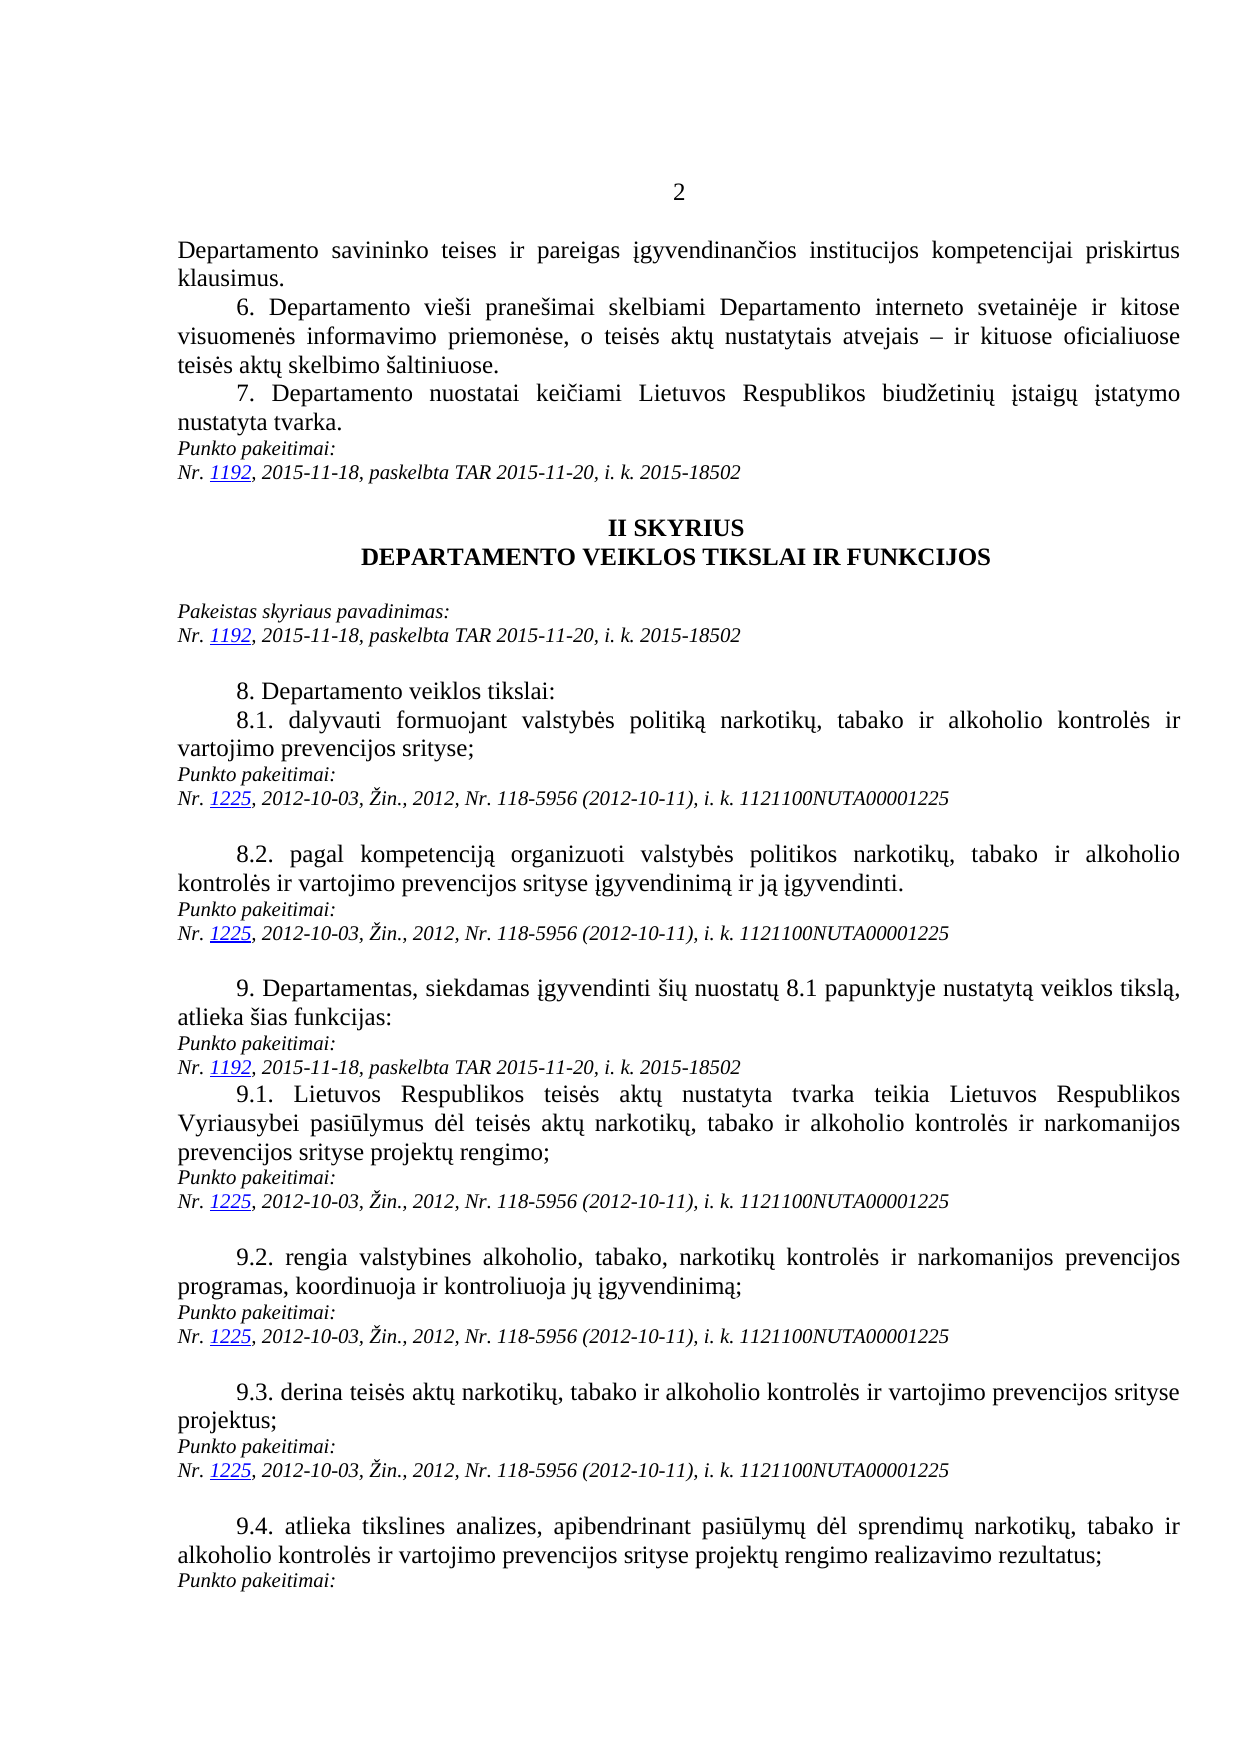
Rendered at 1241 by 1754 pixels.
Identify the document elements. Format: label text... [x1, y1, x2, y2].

text Nr. 1225, 2012-10-03, Žin., 2012, Nr. 118-5956 (2012-10-11), i. k. 1121100NUTA00001225 [177, 1324, 1181, 1348]
text 8.2. pagal kompetenciją organizuoti valstybės politikos narkotikų, tabako ir alkoholio kontrolės ir vartojimo prevencijos srityse įgyvendinimą ir ją įgyvendinti. [177, 839, 1181, 897]
text Punkto pakeitimai: [177, 1031, 1181, 1055]
text Nr. 1225, 2012-10-03, Žin., 2012, Nr. 118-5956 (2012-10-11), i. k. 1121100NUTA00001225 [177, 1458, 1181, 1482]
text Pakeistas skyriaus pavadinimas: [177, 599, 1181, 623]
text 7. Departamento nuostatai keičiami Lietuvos Respublikos biudžetinių įstaigų įstatymo nustatyta tvarka. [177, 378, 1181, 436]
text Nr. 1225, 2012-10-03, Žin., 2012, Nr. 118-5956 (2012-10-11), i. k. 1121100NUTA00001225 [177, 786, 1181, 810]
text Punkto pakeitimai: [177, 436, 1181, 460]
text Departamento savininko teises ir pareigas įgyvendinančios institucijos kompetencijai priskirtus klausimus. [177, 235, 1181, 292]
text Punkto pakeitimai: [177, 1568, 1181, 1592]
text 8. Departamento veiklos tikslai: [177, 676, 1181, 705]
text Punkto pakeitimai: [177, 1434, 1181, 1458]
text 9.3. derina teisės aktų narkotikų, tabako ir alkoholio kontrolės ir vartojimo prevencijos srityse projektus; [177, 1377, 1181, 1434]
text Punkto pakeitimai: [177, 762, 1181, 786]
text Nr. 1225, 2012-10-03, Žin., 2012, Nr. 118-5956 (2012-10-11), i. k. 1121100NUTA00001225 [177, 921, 1181, 945]
text Nr. 1192, 2015-11-18, paskelbta TAR 2015-11-20, i. k. 2015-18502 [177, 623, 1181, 647]
text Punkto pakeitimai: [177, 1300, 1181, 1324]
text 6. Departamento vieši pranešimai skelbiami Departamento interneto svetainėje ir kitose visuomenės informavimo priemonėse, o teisės aktų nustatytais atvejais – ir kituose oficialiuose teisės aktų skelbimo šaltiniuose. [177, 292, 1181, 378]
text Nr. 1225, 2012-10-03, Žin., 2012, Nr. 118-5956 (2012-10-11), i. k. 1121100NUTA00001225 [177, 1189, 1181, 1213]
text 9.4. atlieka tikslines analizes, apibendrinant pasiūlymų dėl sprendimų narkotikų, tabako ir alkoholio kontrolės ir vartojimo prevencijos srityse projektų rengimo realizavimo rezultatus; [177, 1511, 1181, 1568]
text 8.1. dalyvauti formuojant valstybės politiką narkotikų, tabako ir alkoholio kontrolės ir vartojimo prevencijos srityse; [177, 705, 1181, 762]
text 9.2. rengia valstybines alkoholio, tabako, narkotikų kontrolės ir narkomanijos prevencijos programas, koordinuoja ir kontroliuoja jų įgyvendinimą; [177, 1242, 1181, 1300]
text Punkto pakeitimai: [177, 897, 1181, 921]
text 9.1. Lietuvos Respublikos teisės aktų nustatyta tvarka teikia Lietuvos Respublikos Vyriausybei pasiūlymus dėl teisės aktų narkotikų, tabako ir alkoholio kontrolės ir narkomanijos prevencijos srityse projektų rengimo; [177, 1079, 1181, 1165]
text Nr. 1192, 2015-11-18, paskelbta TAR 2015-11-20, i. k. 2015-18502 [177, 460, 1181, 484]
text II SKYRIUS DEPARTAMENTO VEIKLOS TIKSLAI IR FUNKCIJOS [177, 513, 1181, 570]
text Punkto pakeitimai: [177, 1165, 1181, 1189]
text Nr. 1192, 2015-11-18, paskelbta TAR 2015-11-20, i. k. 2015-18502 [177, 1055, 1181, 1079]
text 9. Departamentas, siekdamas įgyvendinti šių nuostatų 8.1 papunktyje nustatytą veiklos tikslą, atlieka šias funkcijas: [177, 973, 1181, 1031]
